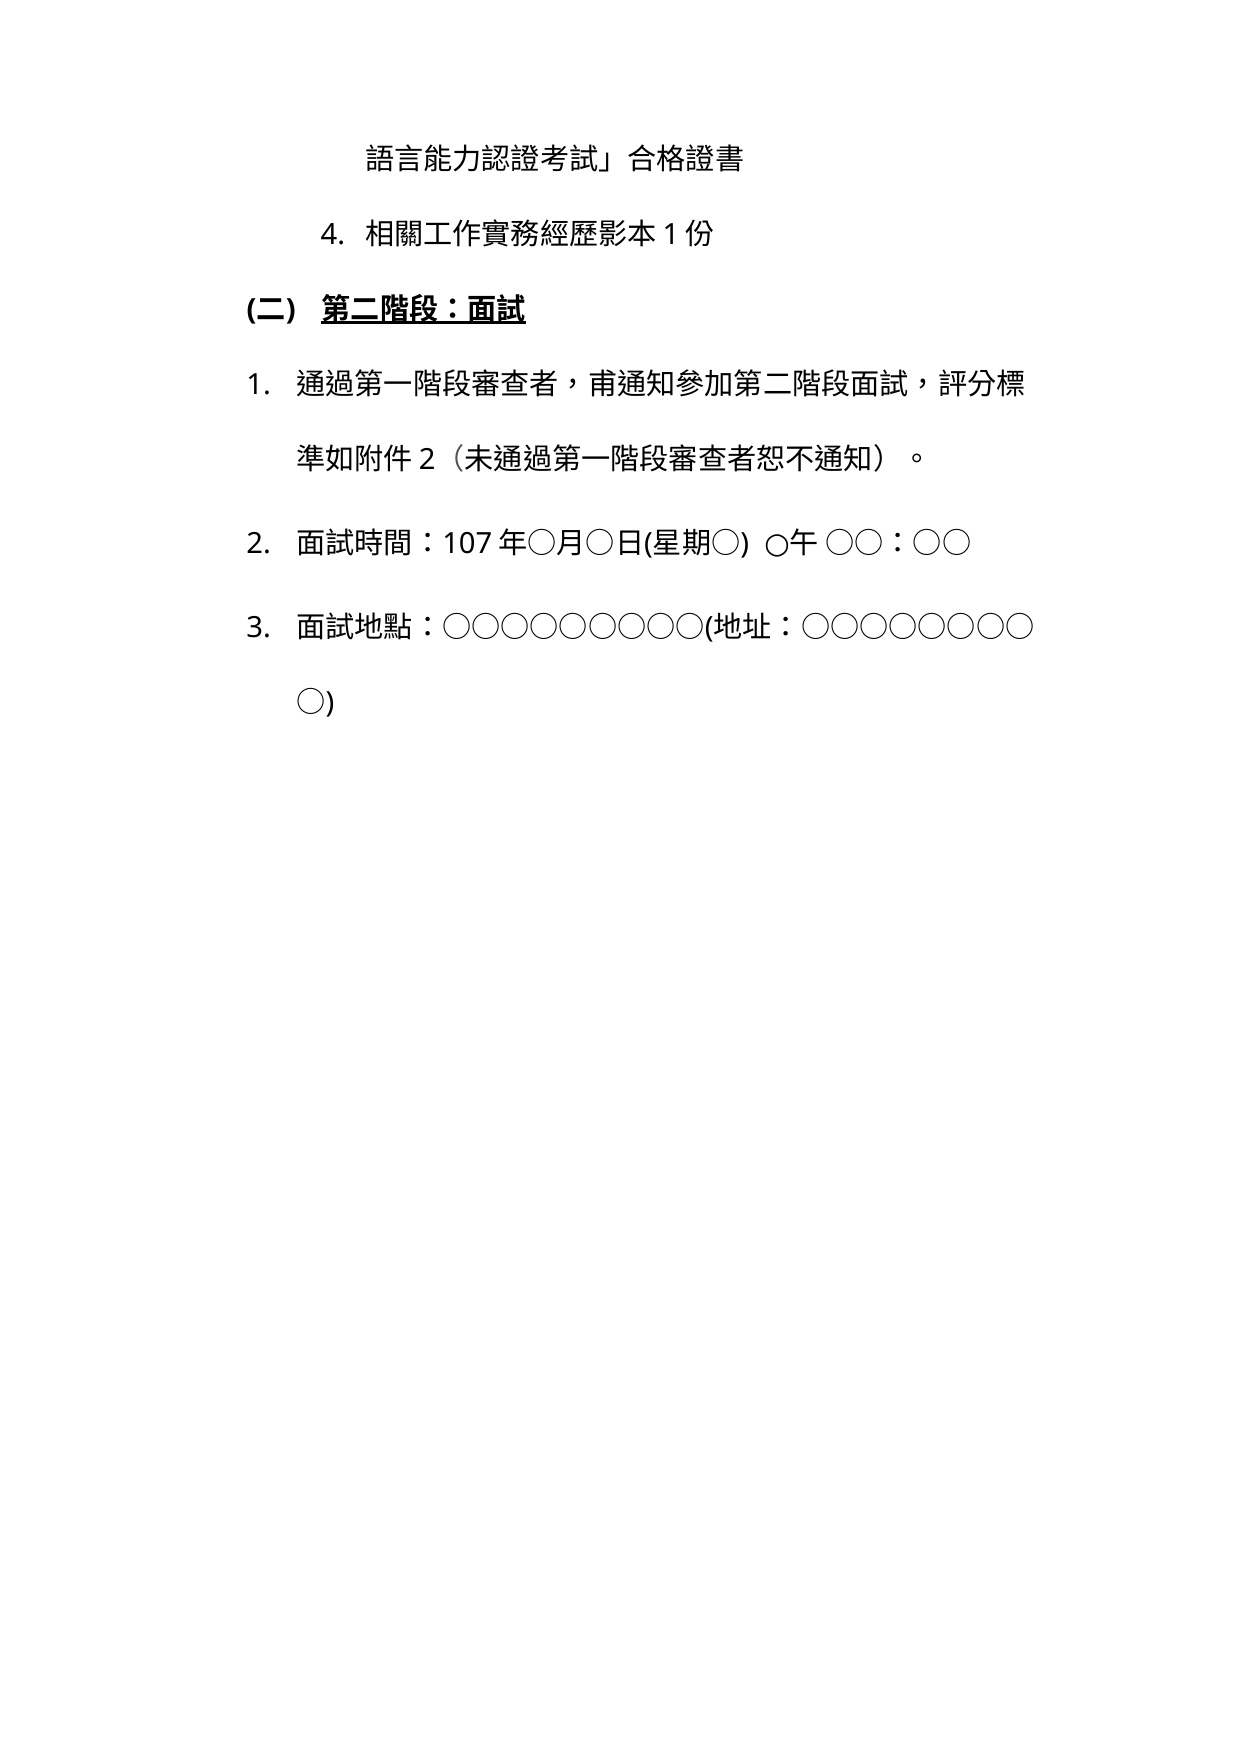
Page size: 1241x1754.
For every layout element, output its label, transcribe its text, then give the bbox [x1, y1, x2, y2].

list 通過第一階段審查者，甫通知參加第二階段面試，評分標準如附件2（未通過第一階段審查者恕不通知）。 [246, 344, 1053, 494]
list 語言能力認證考試」合格證書 [320, 119, 1053, 194]
list 第二階段：面試 [246, 269, 1053, 344]
list 面試時間：107年○月○日(星期○) ○午 ○○：○○ [246, 503, 1053, 578]
list 面試地點：○○○○○○○○○(地址：○○○○○○○○○) [246, 588, 1053, 738]
list 相關工作實務經歷影本1份 [320, 194, 1053, 269]
